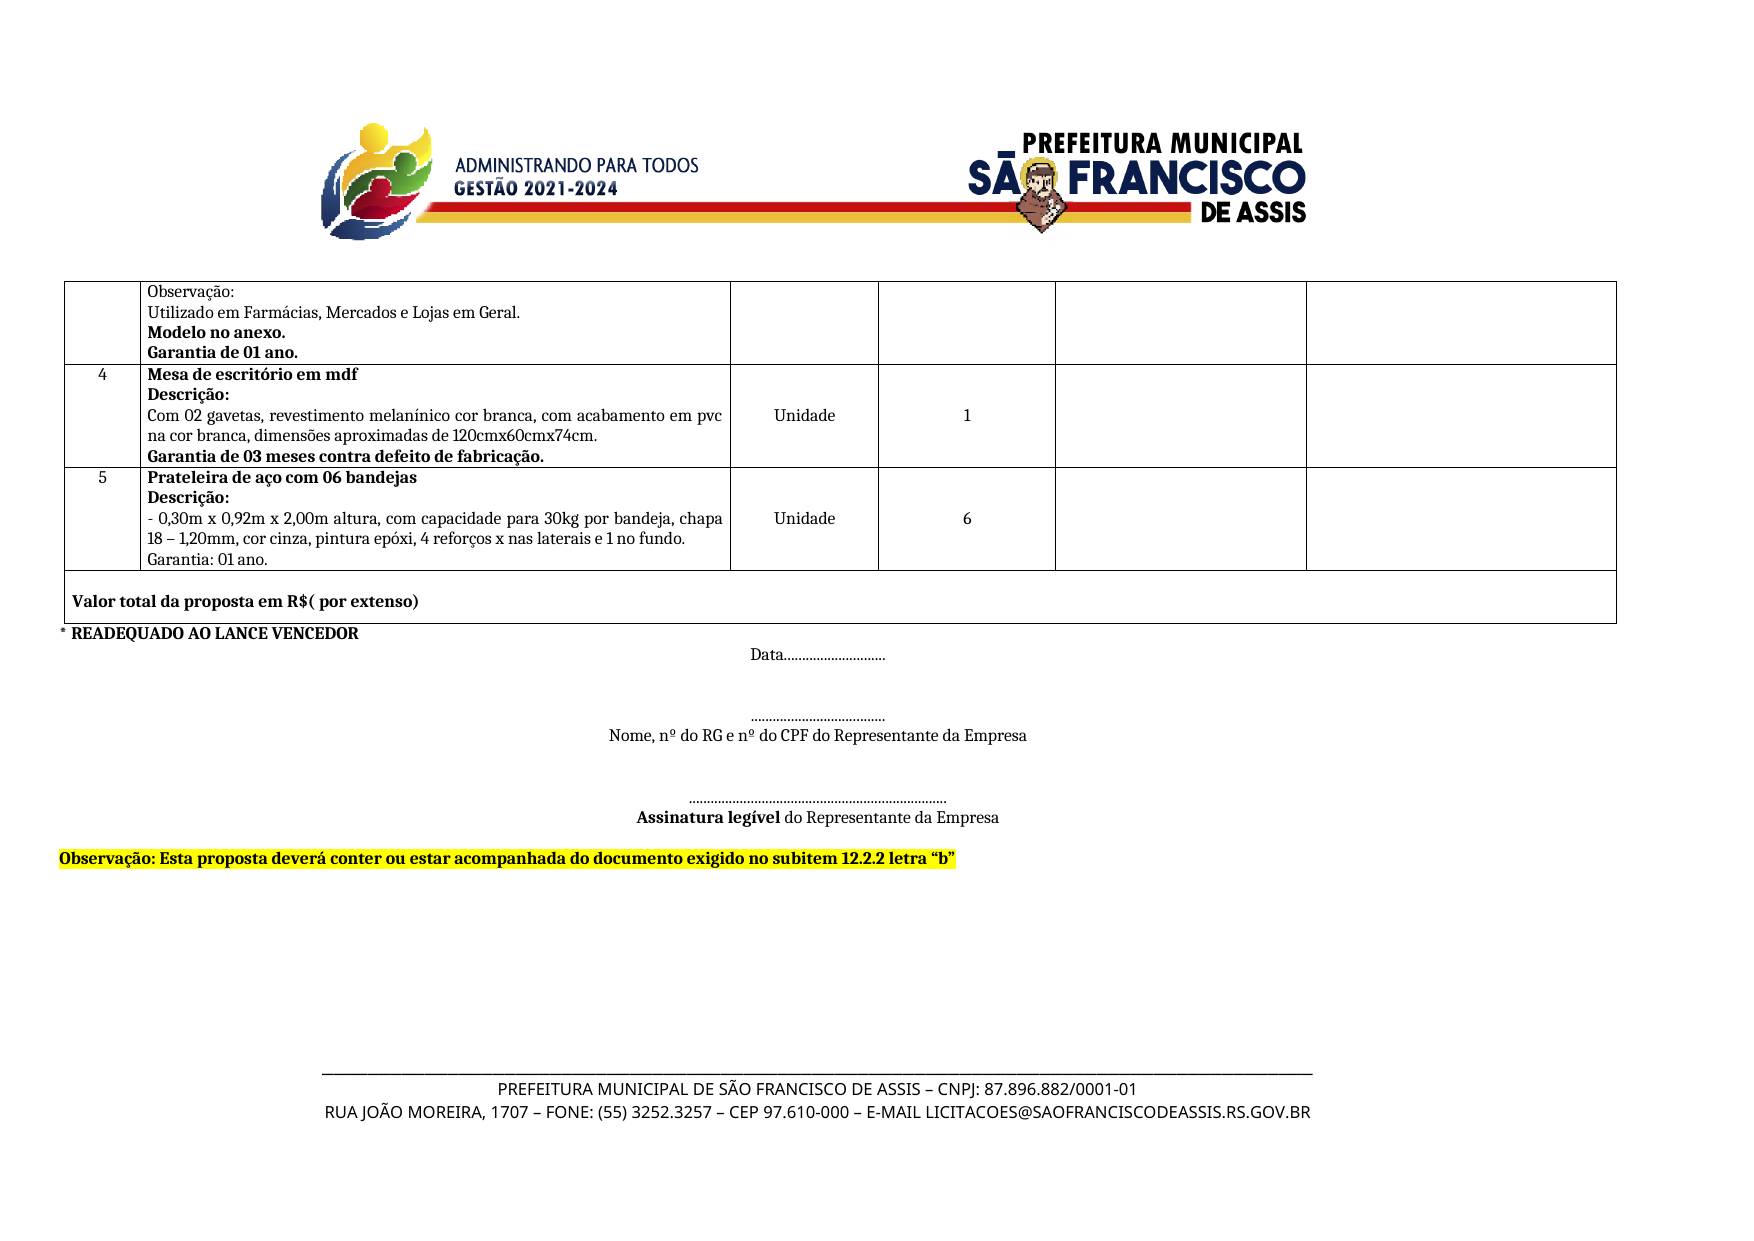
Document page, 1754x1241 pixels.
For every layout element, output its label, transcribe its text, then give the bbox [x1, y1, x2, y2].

text Assinatura legível do Representante da Empresa [59, 808, 1577, 828]
table_cell Prateleira de aço com 06 bandejas Descrição: - 0,30m x 0,92m x 2,00m altura, com capacidade para 30kg por bandeja, chapa 18 – 1,20mm, cor cinza, pintura epóxi, 4 reforços x nas laterais e 1 no fundo. Garantia: 01 ano. [141, 468, 730, 570]
table_cell [1056, 365, 1306, 467]
table_cell [1307, 365, 1616, 467]
text Nome, nº do RG e nº do CPF do Representante da Empresa [59, 726, 1577, 746]
table_cell 5 [65, 468, 140, 570]
table_cell [65, 282, 140, 363]
text Data............................ [59, 644, 1577, 665]
table_cell 1 [879, 365, 1055, 467]
table_cell 6 [879, 468, 1055, 570]
table_cell Observação: Utilizado em Farmácias, Mercados e Lojas em Geral. Modelo no anexo. Garantia de 01 ano. [141, 282, 730, 363]
table_cell [879, 282, 1055, 363]
text * READEQUADO AO LANCE VENCEDOR [59, 624, 1577, 644]
table_cell Unidade [731, 468, 878, 570]
table_cell [1056, 468, 1306, 570]
table_cell [1056, 282, 1306, 363]
table_cell Valor total da proposta em R$( por extenso) [65, 571, 1616, 623]
table_cell [1307, 468, 1616, 570]
table_cell Unidade [731, 365, 878, 467]
text ....................................................................... [59, 787, 1577, 808]
table_cell [731, 282, 878, 363]
text ..................................... [59, 706, 1577, 726]
table_cell Mesa de escritório em mdf Descrição: Com 02 gavetas, revestimento melanínico cor branca, com acabamento em pvc na cor branca, dimensões aproximadas de 120cmx60cmx74cm. Garantia de 03 meses contra defeito de fabricação. [141, 365, 730, 467]
table_cell [1307, 282, 1616, 363]
text Observação: Esta proposta deverá conter ou estar acompanhada do documento exigido no subitem 12.2.2 letra “b” [59, 848, 1577, 869]
table_cell 4 [65, 365, 140, 467]
